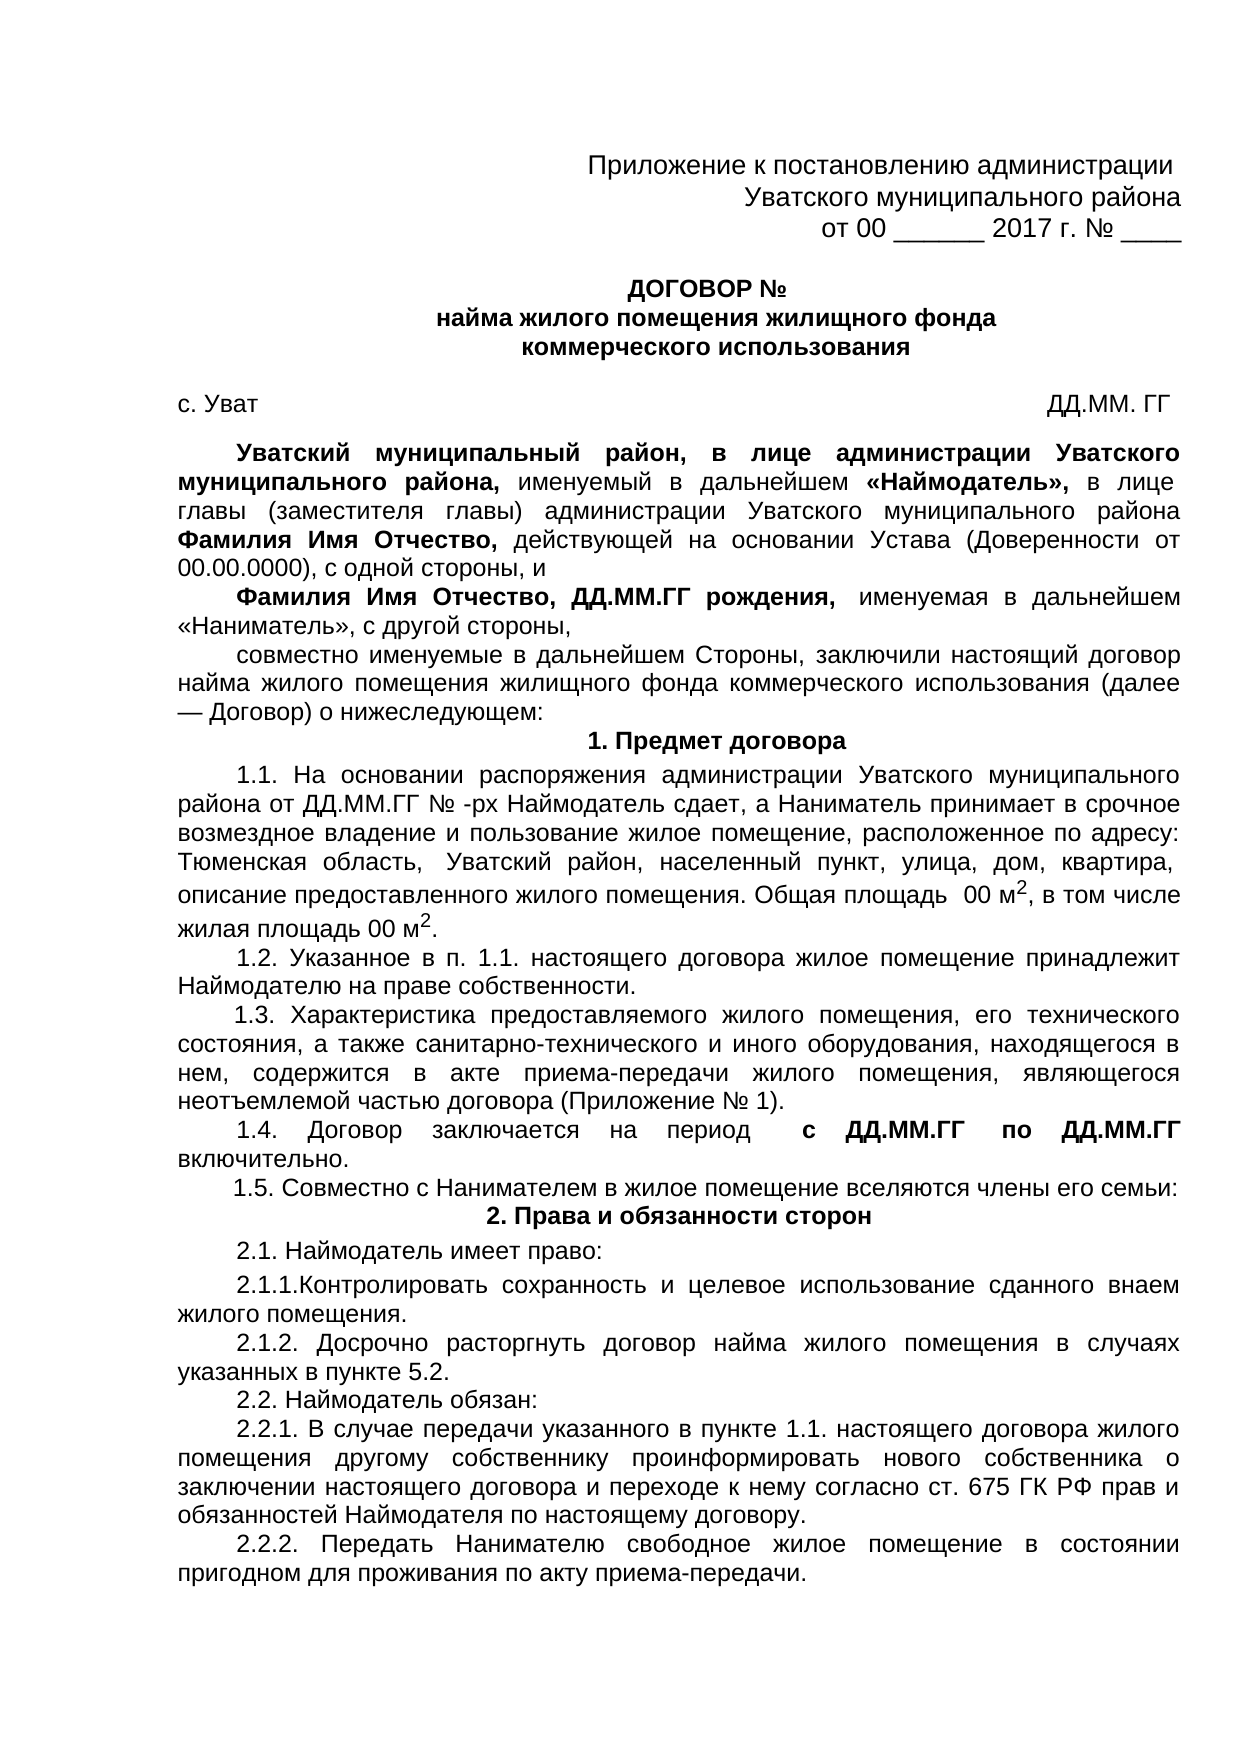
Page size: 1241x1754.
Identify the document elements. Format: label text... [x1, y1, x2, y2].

subtitle Уватского муниципального района [177, 181, 1181, 212]
text 1.5. Совместно с Нанимателем в жилое помещение вселяются члены его семьи: [177, 1172, 1181, 1201]
text ДОГОВОР № [177, 274, 1181, 303]
text совместно именуемые в дальнейшем Стороны, заключили настоящий договор найма жилого помещения жилищного фонда коммерческого использования (далее — Договор) о нижеследующем: [177, 640, 1181, 726]
text 2. Права и обязанности сторон [177, 1201, 1181, 1230]
subtitle от 00 ______ 2017 г. № ____ [177, 212, 1181, 243]
text коммерческого использования [177, 332, 1181, 361]
text Фамилия Имя Отчество, ДД.ММ.ГГ рождения, именуемая в дальнейшем «Наниматель», с другой стороны, [177, 582, 1181, 640]
text 1.4. Договор заключается на период с ДД.ММ.ГГ по ДД.ММ.ГГ включительно. [177, 1115, 1181, 1172]
text 1.3. Характеристика предоставляемого жилого помещения, его технического состояния, а также санитарно-технического и иного оборудования, находящегося в нем, содержится в акте приема-передачи жилого помещения, являющегося неотъемлемой частью договора (Приложение № 1). [177, 1000, 1181, 1115]
text 2.1.1.Контролировать сохранность и целевое использование сданного внаем жилого помещения. [177, 1270, 1181, 1328]
text 2.1.2. Досрочно расторгнуть договор найма жилого помещения в случаях указанных в пункте 5.2. [177, 1328, 1181, 1385]
text 2.2. Наймодатель обязан: [177, 1385, 1181, 1414]
text с. Уват ДД.ММ. ГГ [177, 389, 1181, 418]
text 1.1. На основании распоряжения администрации Уватского муниципального района от ДД.ММ.ГГ № -рх Наймодатель сдает, а Наниматель принимает в срочное возмездное владение и пользование жилое помещение, расположенное по адресу: Тюменская область, Уватский район, населенный пункт, улица, дом, квартира, описание предоставленного жилого помещения. Общая площадь 00 м2, в том числе жилая площадь 00 м2. [177, 760, 1181, 942]
text 1.2. Указанное в п. 1.1. настоящего договора жилое помещение принадлежит Наймодателю на праве собственности. [177, 942, 1181, 1000]
text 1. Предмет договора [177, 726, 1181, 755]
text найма жилого помещения жилищного фонда [177, 303, 1181, 332]
text Уватский муниципальный район, в лице администрации Уватского муниципального района, именуемый в дальнейшем «Наймодатель», в лице главы (заместителя главы) администрации Уватского муниципального района Фамилия Имя Отчество, действующей на основании Устава (Доверенности от 00.00.0000), с одной стороны, и [177, 438, 1181, 582]
text 2.1. Наймодатель имеет право: [177, 1236, 1181, 1264]
text 2.2.2. Передать Нанимателю свободное жилое помещение в состоянии пригодном для проживания по акту приема-передачи. [177, 1529, 1181, 1586]
subtitle Приложение к постановлению администрации [177, 149, 1181, 181]
text 2.2.1. В случае передачи указанного в пункте 1.1. настоящего договора жилого помещения другому собственнику проинформировать нового собственника о заключении настоящего договора и переходе к нему согласно ст. 675 ГК РФ прав и обязанностей Наймодателя по настоящему договору. [177, 1414, 1181, 1529]
